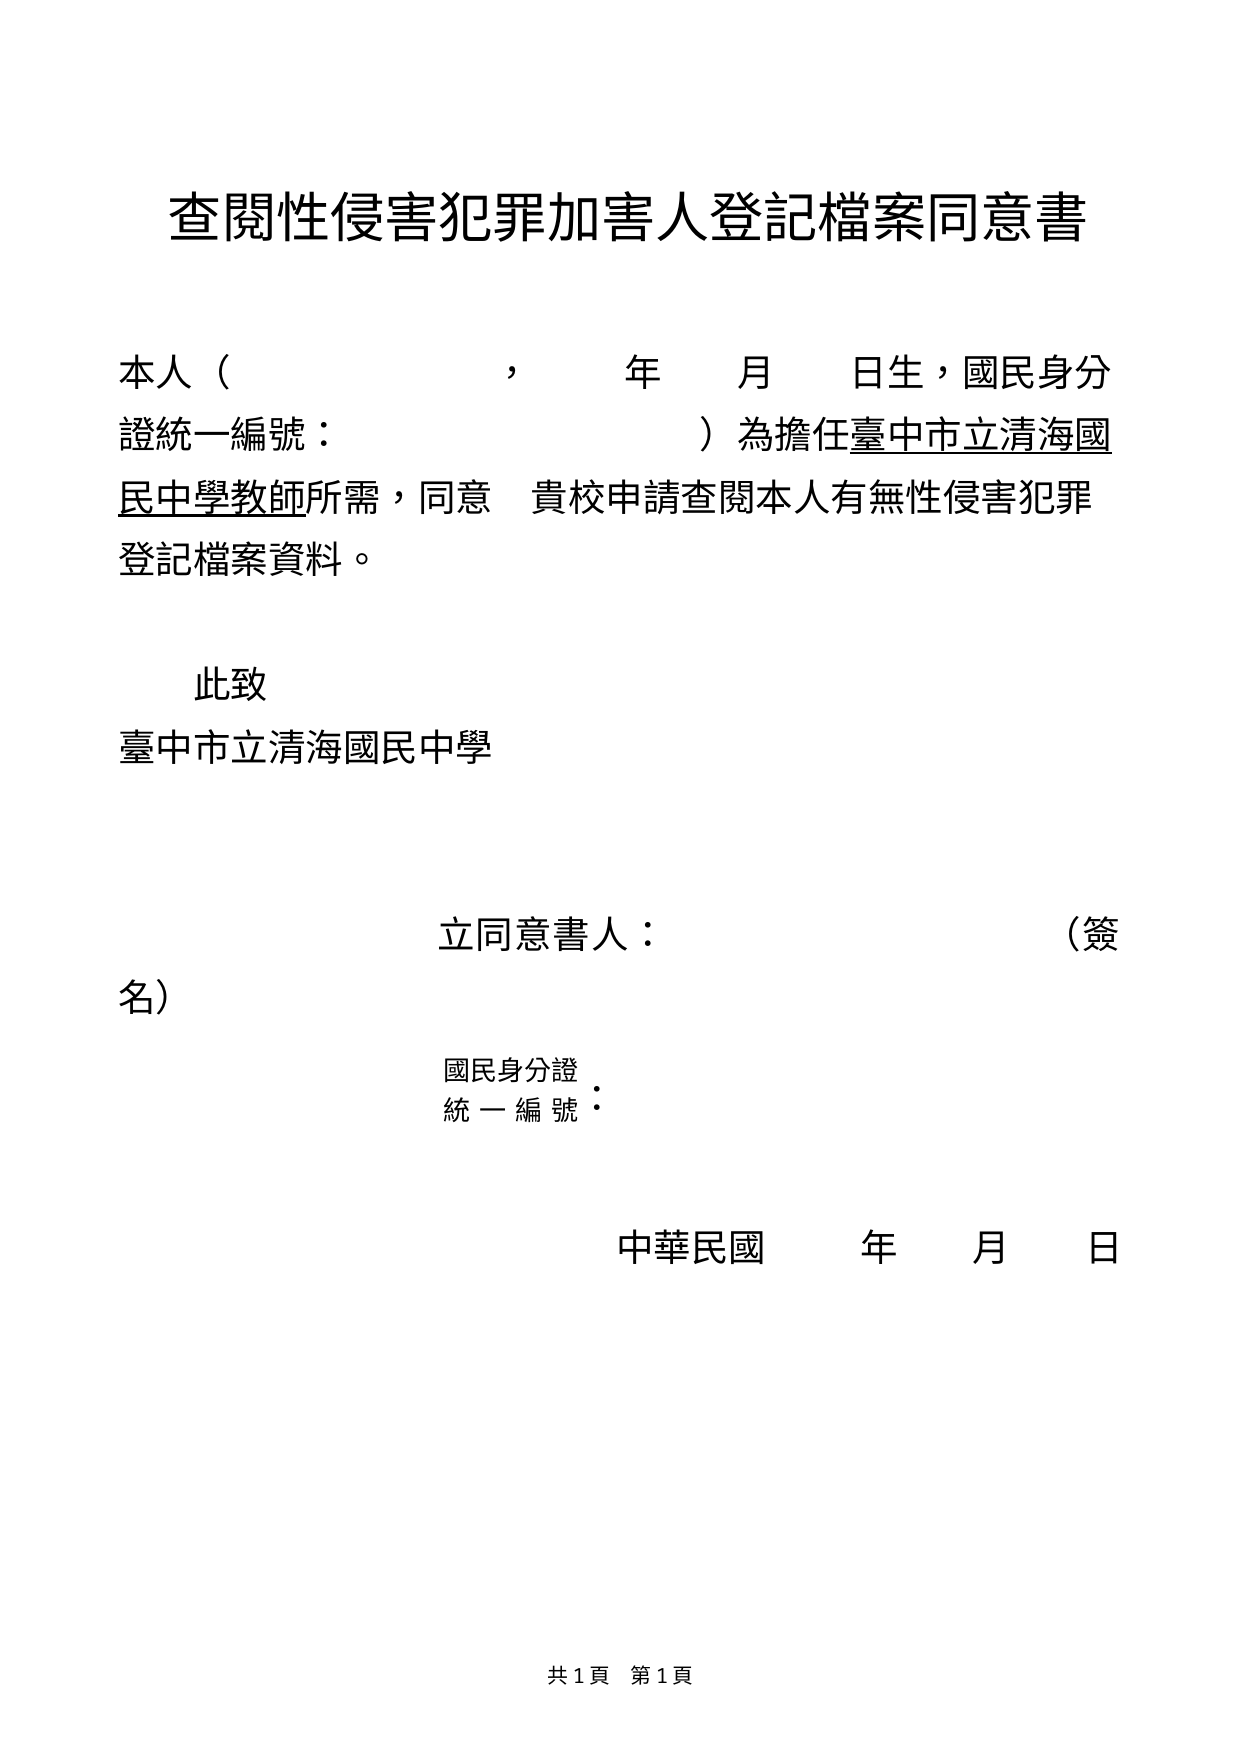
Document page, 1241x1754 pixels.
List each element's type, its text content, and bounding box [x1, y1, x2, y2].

text 立同意書人： （簽名） [118, 891, 1122, 1016]
text 臺中市立清海國民中學 [118, 703, 1122, 766]
text 中華民國 年 月 日 [118, 1203, 1122, 1266]
text 查閱性侵害犯罪加害人登記檔案同意書 [118, 141, 1138, 266]
text 國民身分證統一編號： [118, 1016, 1122, 1141]
text 此致 [118, 641, 1122, 703]
text 本人（ ， 年 月 日生，國民身分證統一編號： ）為擔任臺中市立清海國民中學教師所需，同意 貴校申請查閱本人有無性侵害犯罪登記檔案資料。 [118, 328, 1122, 578]
